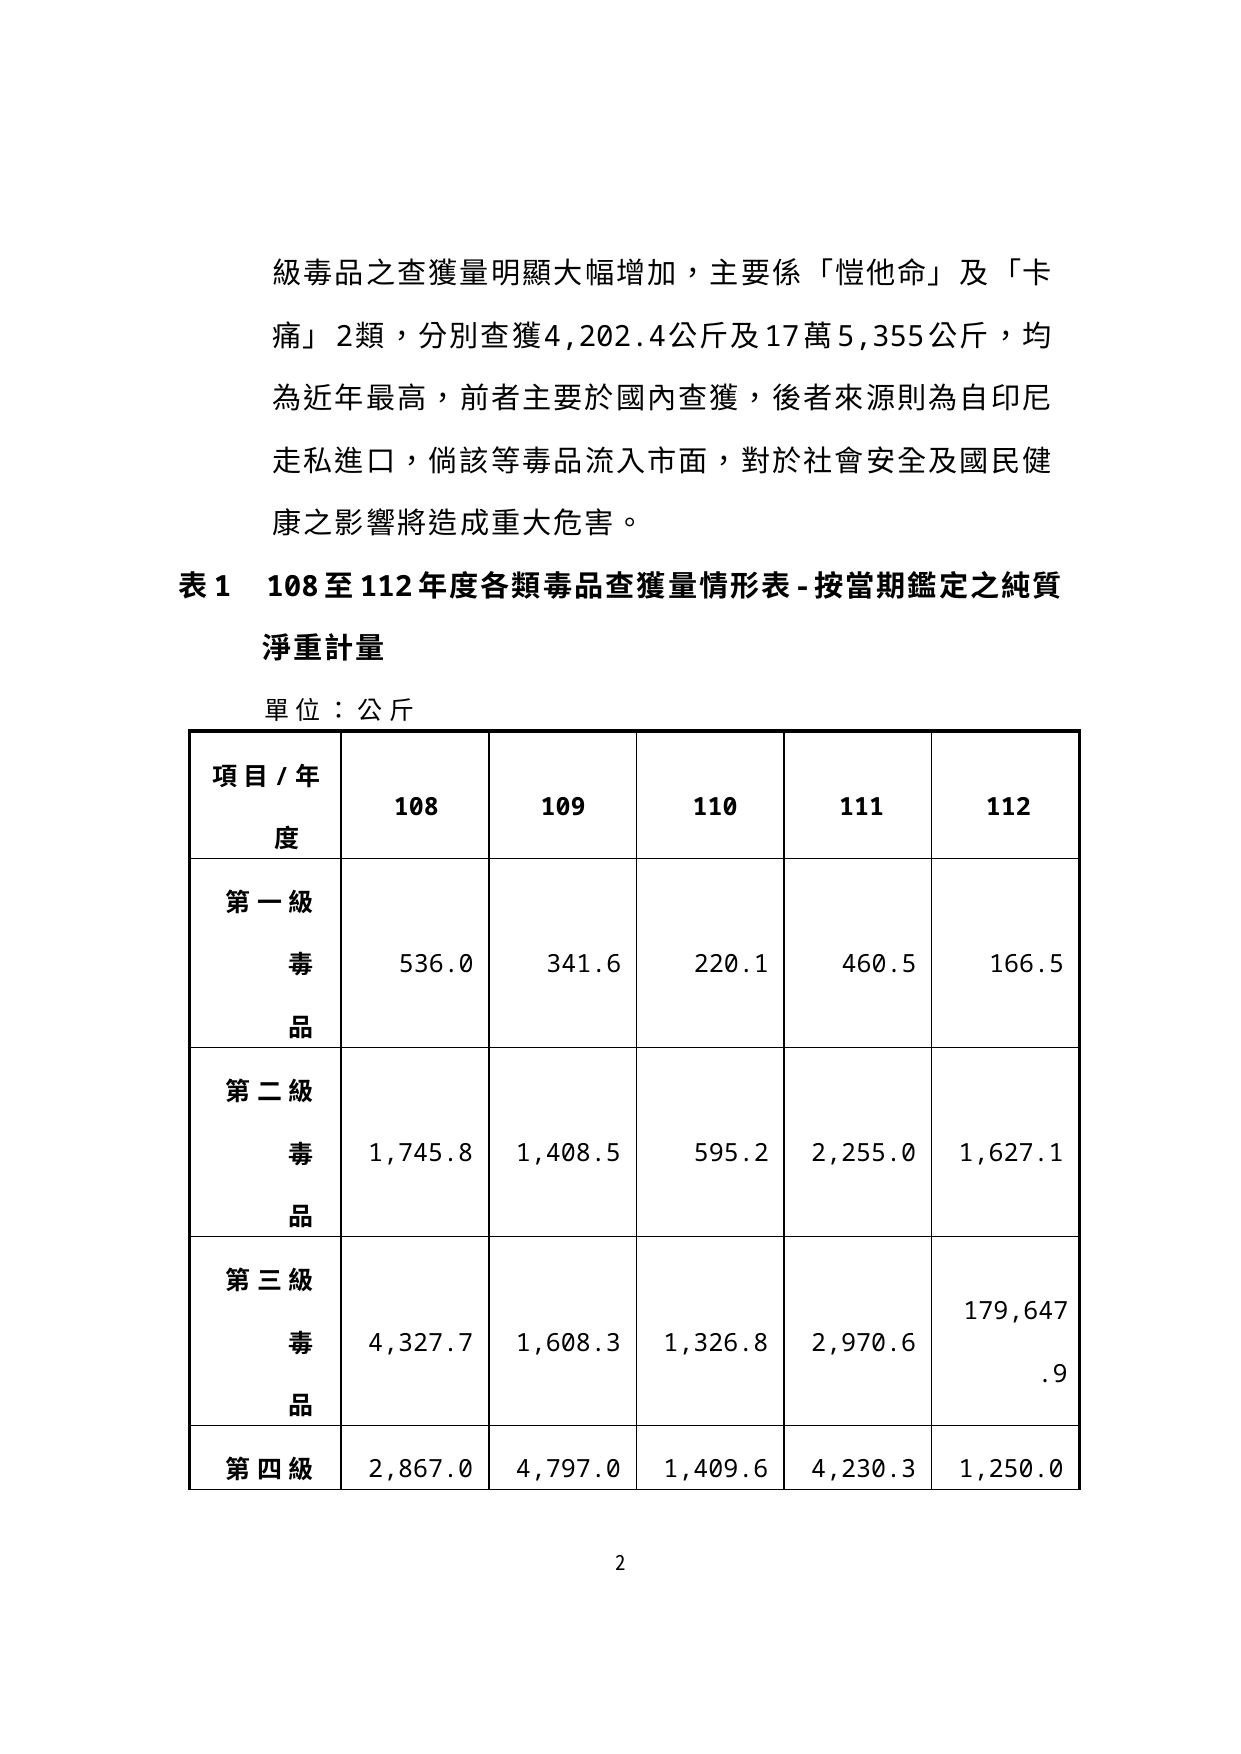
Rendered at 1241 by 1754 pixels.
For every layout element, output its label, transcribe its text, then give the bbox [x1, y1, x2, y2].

table_cell 179,647.9 [932, 1237, 1078, 1424]
table_cell 1,627.1 [932, 1048, 1078, 1236]
table_cell 460.5 [785, 859, 931, 1046]
table_cell 2,867.0 [342, 1426, 488, 1489]
table_cell 第二級毒品 [191, 1048, 340, 1236]
table_cell 1,408.5 [490, 1048, 636, 1236]
text 表1 108至112年度各類毒品查獲量情形表-按當期鑑定之純質淨重計量 單位：公斤 [177, 542, 1063, 729]
table_header 111 [785, 733, 931, 857]
table_cell 1,608.3 [490, 1237, 636, 1424]
table_cell 1,745.8 [342, 1048, 488, 1236]
text 行政院自110年起接續推動「新世代反毒策略行動綱領2.0」，其中緝毒部分由法務部主責，並由臺灣高等檢察署(下稱臺高檢)整合檢察、警察、調查、海巡、關務及憲兵等六大緝毒系統。以近5年各類毒品查獲量觀之(詳表1)，除110年度受疫情影響降至3,551.6公斤外，108、109及111年度之查獲量皆介於8千至1萬公斤之間，而112年度則遽增至18萬2,691.6公斤，其中第一級、第二級及第四級毒品之查獲量均較111年度略有下降，第三級毒品之查獲量明顯大幅增加，主要係「愷他命」及「卡痛」2類，分別查獲4,202.4公斤及17萬5,355公斤，均為近年最高，前者主要於國內查獲，後者來源則為自印尼走私進口，倘該等毒品流入市面，對於社會安全及國民健康之影響將造成重大危害。 [266, 229, 1063, 542]
table_cell 第三級毒品 [191, 1237, 340, 1424]
table_cell 4,797.0 [490, 1426, 636, 1489]
table_header 項目/年度 [191, 733, 340, 857]
table_cell 第一級毒品 [191, 859, 340, 1046]
table_cell 第四級 [191, 1426, 340, 1489]
table_header 108 [342, 733, 488, 857]
table_cell 1,409.6 [637, 1426, 783, 1489]
table_cell 166.5 [932, 859, 1078, 1046]
table_cell 4,230.3 [785, 1426, 931, 1489]
table_cell 1,326.8 [637, 1237, 783, 1424]
table_header 112 [932, 733, 1078, 857]
table_header 109 [490, 733, 636, 857]
table_cell 536.0 [342, 859, 488, 1046]
table_cell 220.1 [637, 859, 783, 1046]
table_cell 341.6 [490, 859, 636, 1046]
table_cell 2,255.0 [785, 1048, 931, 1236]
table_cell 4,327.7 [342, 1237, 488, 1424]
table_cell 1,250.0 [932, 1426, 1078, 1489]
table_cell 2,970.6 [785, 1237, 931, 1424]
table_header 110 [637, 733, 783, 857]
table_cell 595.2 [637, 1048, 783, 1236]
